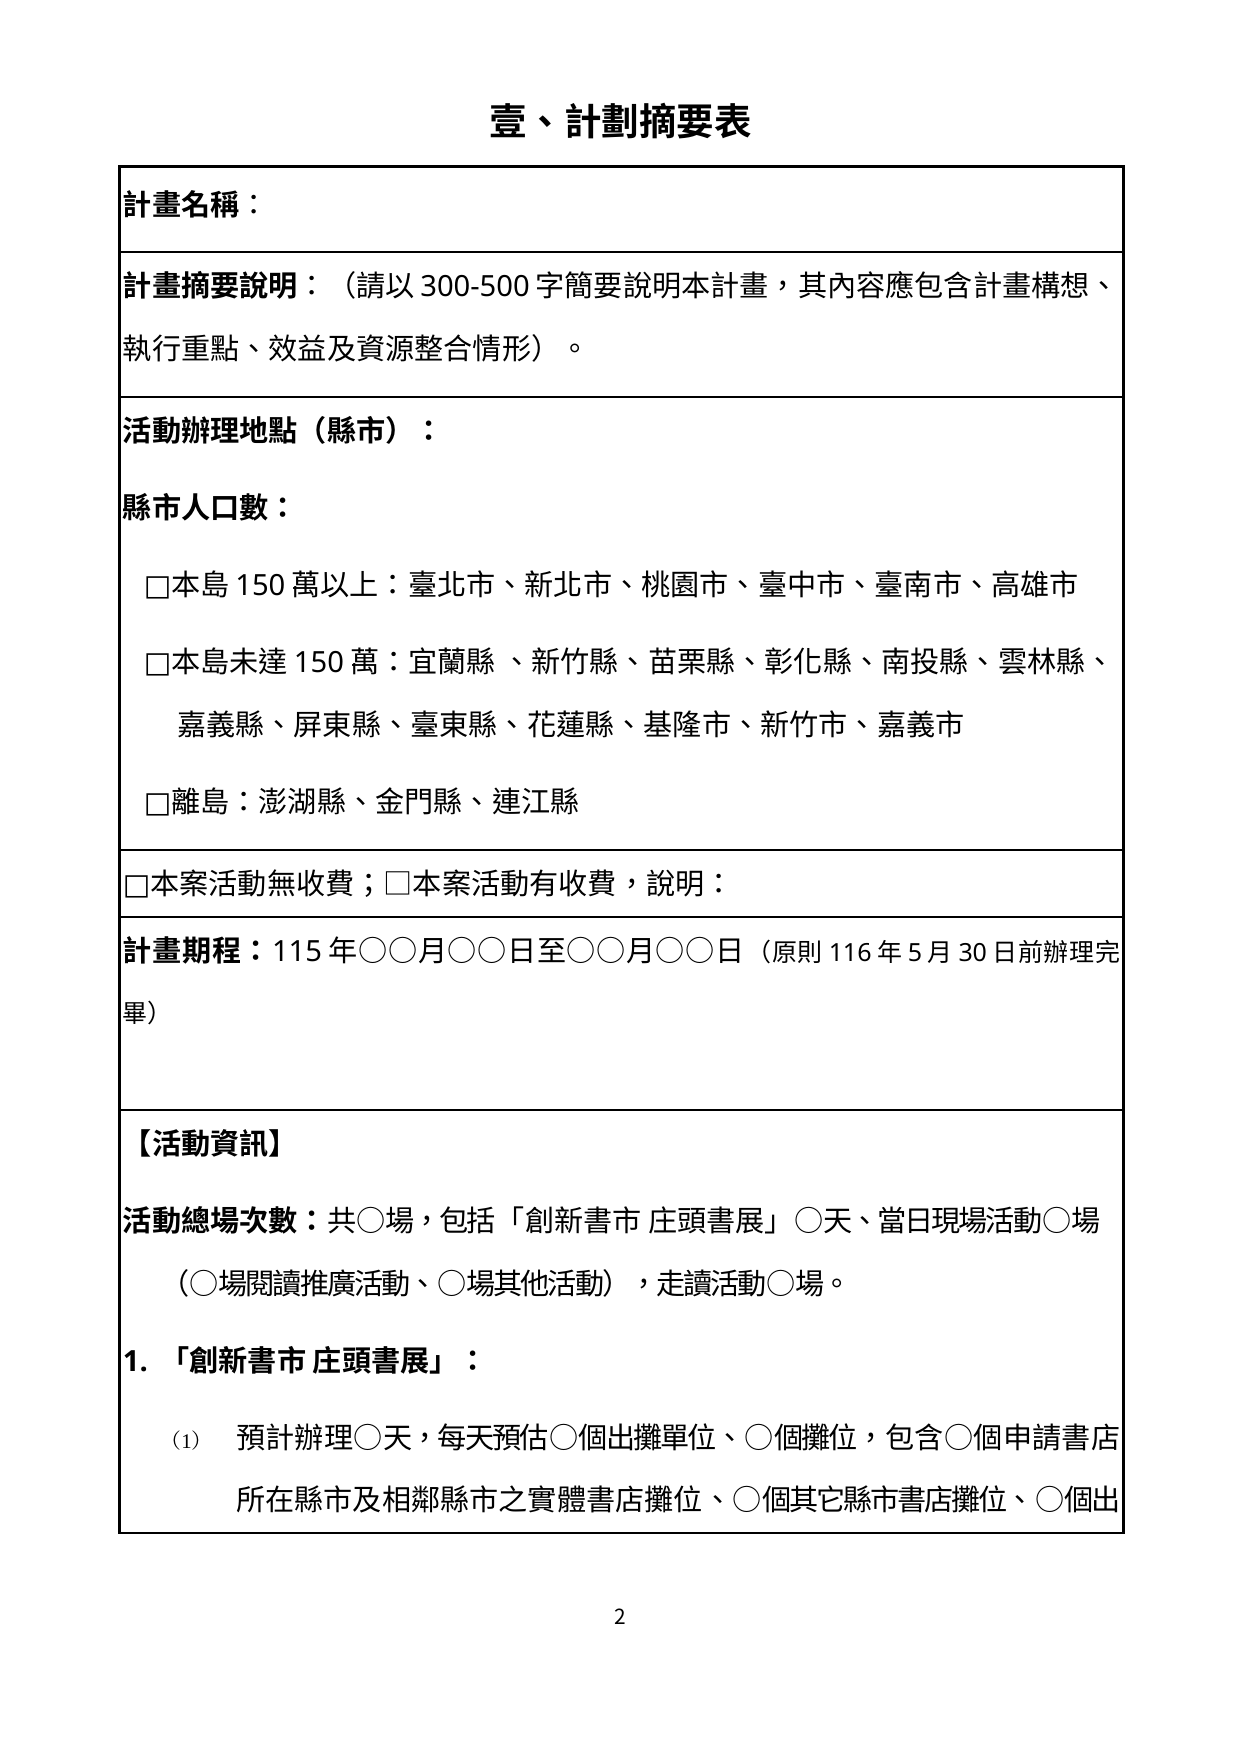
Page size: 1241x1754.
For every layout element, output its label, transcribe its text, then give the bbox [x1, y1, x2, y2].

table_cell 活動辦理地點（縣市）： 縣市人口數： □本島150萬以上：臺北市、新北市、桃園市、臺中市、臺南市、高雄市 □本島未達150萬：宜蘭縣 、新竹縣、苗栗縣、彰化縣、南投縣、雲林縣、嘉義縣、屏東縣、臺東縣、花蓮縣、基隆市、新竹市、嘉義市 □離島：澎湖縣、金門縣、連江縣 [121, 398, 1122, 848]
table_cell 計畫期程：115年○○月○○日至○○月○○日（原則116年5月30日前辦理完畢） [121, 918, 1122, 1108]
table_cell 【活動資訊】 活動總場次數：共○場，包括「創新書市 庄頭書展」○天、當日現場活動○場（○場閱讀推廣活動、○場其他活動），走讀活動○場。 「創新書市 庄頭書展」： 預計辦理○天，每天預估○個出攤單位、○個攤位，包含○個申請書店所在縣市及相鄰縣市之實體書店攤位、○個其它縣市書店攤位、○個出版社攤位、○個______攤位。 【範例】預計辦理4天，每天預估75個出攤單位、75個攤位，包含15個申請書店所在縣市及相鄰縣市之實體書店攤位、15個其他縣市書店攤位、15個出版社攤位、10個文創攤位、10個工藝攤位、10個地方創生攤位。 預計參與人次：______人次。 預計書籍銷售情形：____本、________元。 註： 實際出攤時，二分之一以上出攤單位及攤位應為實體書店或出版社，惟離島單位不在此限。例如：計畫書原規劃50攤，則25攤以上應為實體書店或出版社；實際出攤60攤則30攤以上應為實體書店或出版社。 個人出版者不計入「出版社」單位／攤位。 「創新書市 庄頭書展」現場活動： 預計辦理○場，包含○場閱讀推廣活動（○場____、○場____）、○場其他活動（○場____、○場____）。 【範例】預計辦理20場，包含15場閱讀推廣活動（10場講座、5場新書發表會），5場其他活動（3場音樂表演、2場小型劇團演出）。 預計參與人次：______人次。 走讀活動（無者免填）： 預計辦理○條路線○場。 預計參與人次：______人次 其他量化效益（請依貴單位規畫填寫）： 質化效益（如其他重要事項；獲○○家媒體○○篇報導……等）： [121, 1111, 1122, 1532]
table_cell □本案活動無收費；□本案活動有收費，說明： [121, 851, 1122, 916]
text 壹、計劃摘要表 [118, 88, 1122, 150]
table_cell 計畫摘要說明：（請以300-500字簡要說明本計畫，其內容應包含計畫構想、執行重點、效益及資源整合情形）。 [121, 253, 1122, 396]
table_header 計畫名稱： [121, 168, 1122, 251]
